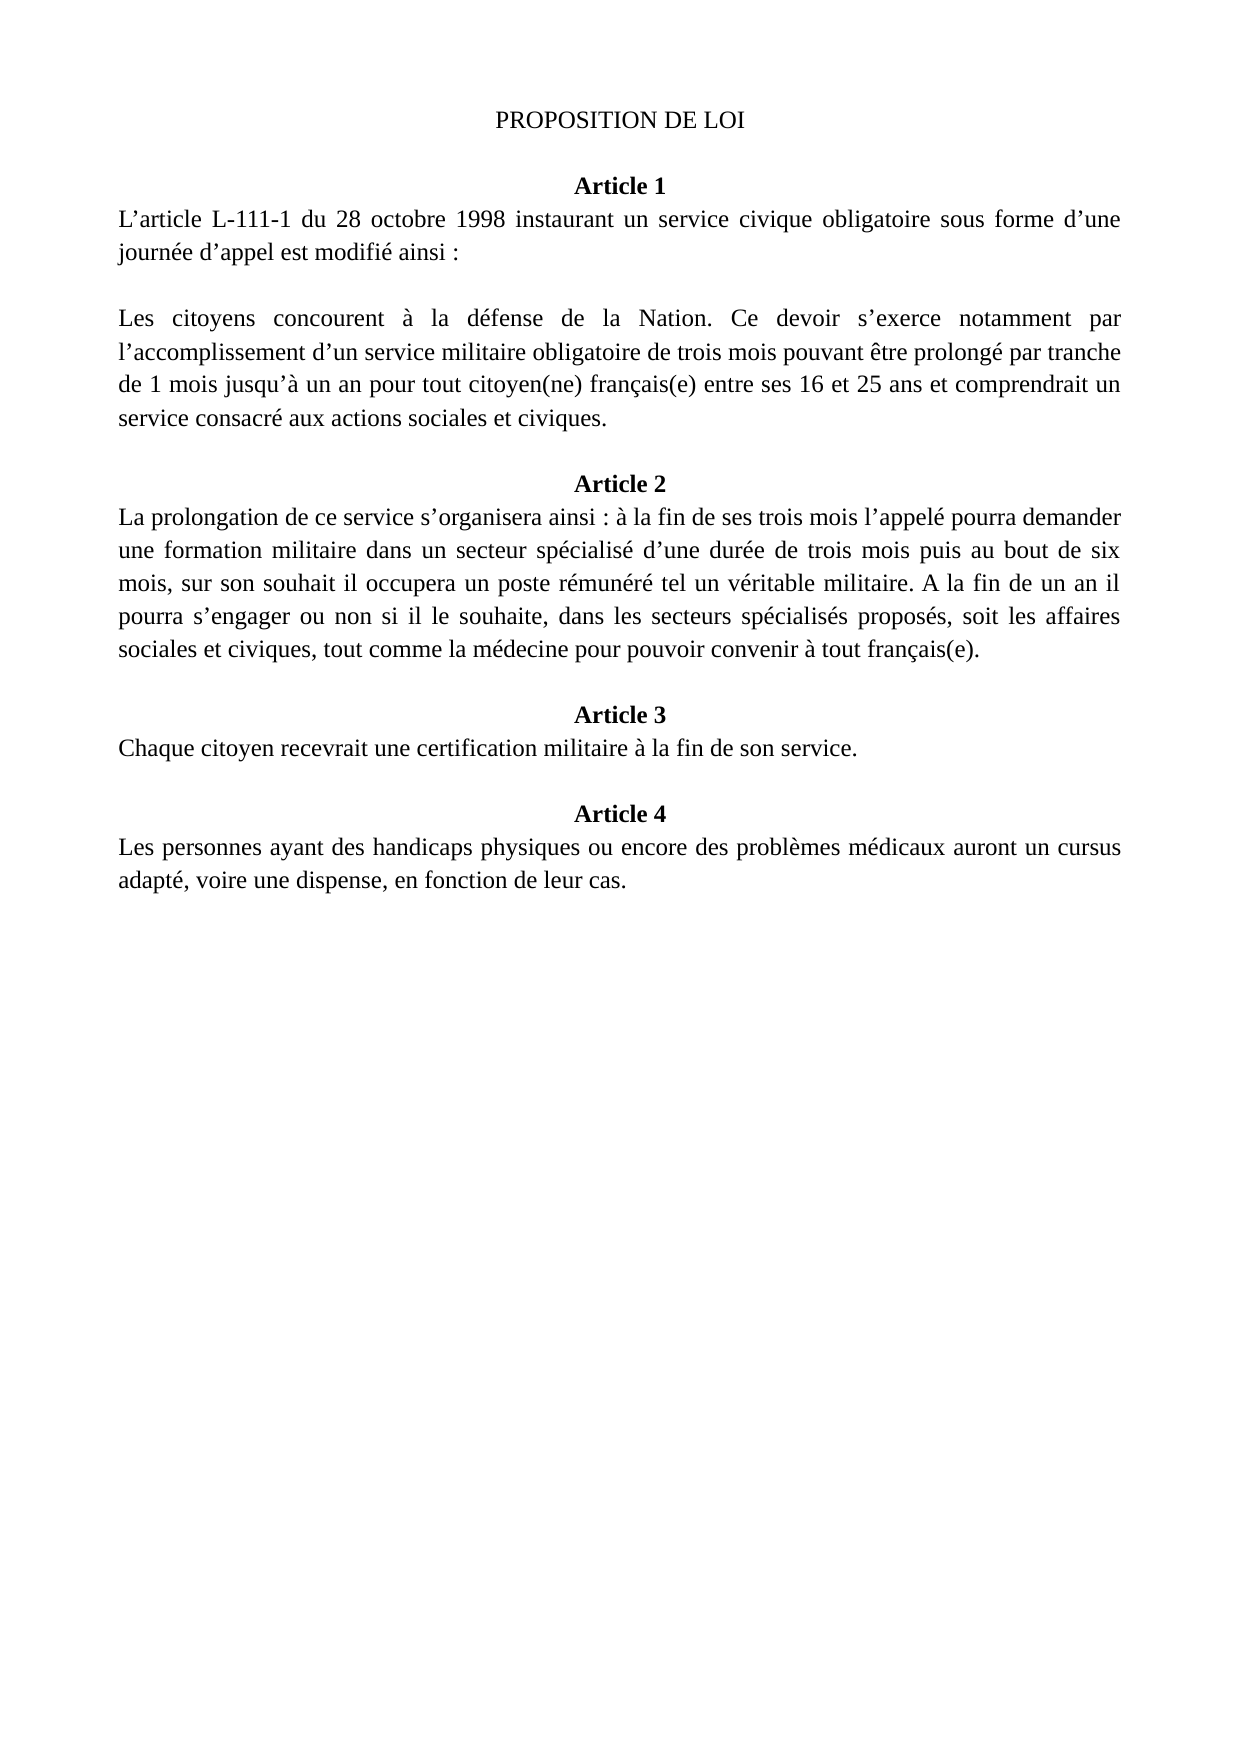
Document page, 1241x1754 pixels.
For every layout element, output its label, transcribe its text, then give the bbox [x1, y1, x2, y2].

text Article 4 [118, 799, 1122, 828]
text Les citoyens concourent à la défense de la Nation. Ce devoir s’exerce notamment par l’accomplissement d’un service militaire obligatoire de trois mois pouvant être prolongé par tranche de 1 mois jusqu’à un an pour tout citoyen(ne) français(e) entre ses 16 et 25 ans et comprendrait un service consacré aux actions sociales et civiques. [118, 303, 1122, 431]
text Article 2 [118, 469, 1122, 497]
text Chaque citoyen recevrait une certification militaire à la fin de son service. [118, 733, 1122, 762]
text La prolongation de ce service s’organisera ainsi : à la fin de ses trois mois l’appelé pourra demander une formation militaire dans un secteur spécialisé d’une durée de trois mois puis au bout de six mois, sur son souhait il occupera un poste rémunéré tel un véritable militaire. A la fin de un an il pourra s’engager ou non si il le souhaite, dans les secteurs spécialisés proposés, soit les affaires sociales et civiques, tout comme la médecine pour pouvoir convenir à tout français(e). [118, 502, 1122, 662]
text PROPOSITION DE LOI [118, 105, 1122, 134]
text Article 3 [118, 700, 1122, 728]
text L’article L-111-1 du 28 octobre 1998 instaurant un service civique obligatoire sous forme d’une journée d’appel est modifié ainsi : [118, 204, 1122, 266]
text Les personnes ayant des handicaps physiques ou encore des problèmes médicaux auront un cursus adapté, voire une dispense, en fonction de leur cas. [118, 832, 1122, 894]
text Article 1 [118, 171, 1122, 200]
